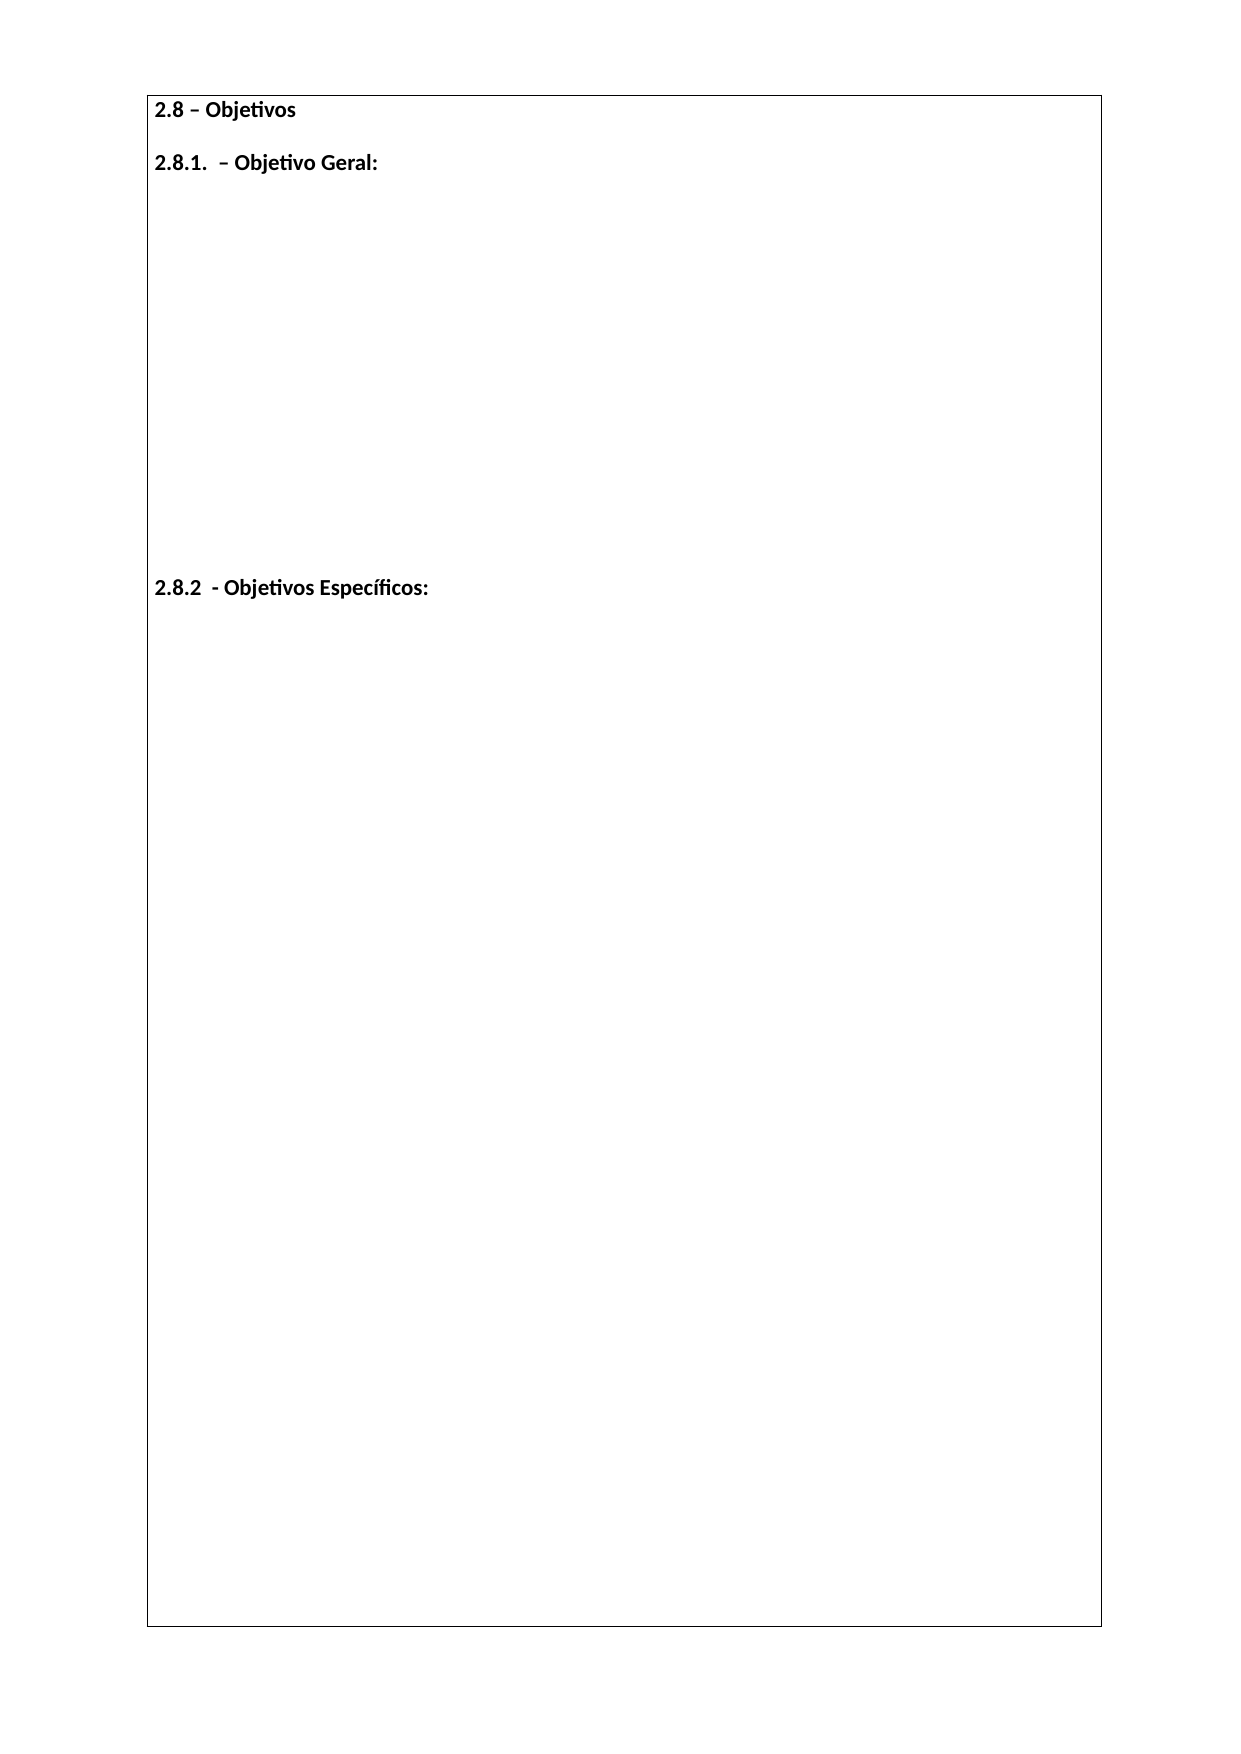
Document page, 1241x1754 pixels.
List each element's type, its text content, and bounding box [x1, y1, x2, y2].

table_header 2.8 – Objetivos 2.8.1. – Objetivo Geral: 2.8.2 - Objetivos Específicos: [148, 96, 1101, 1626]
